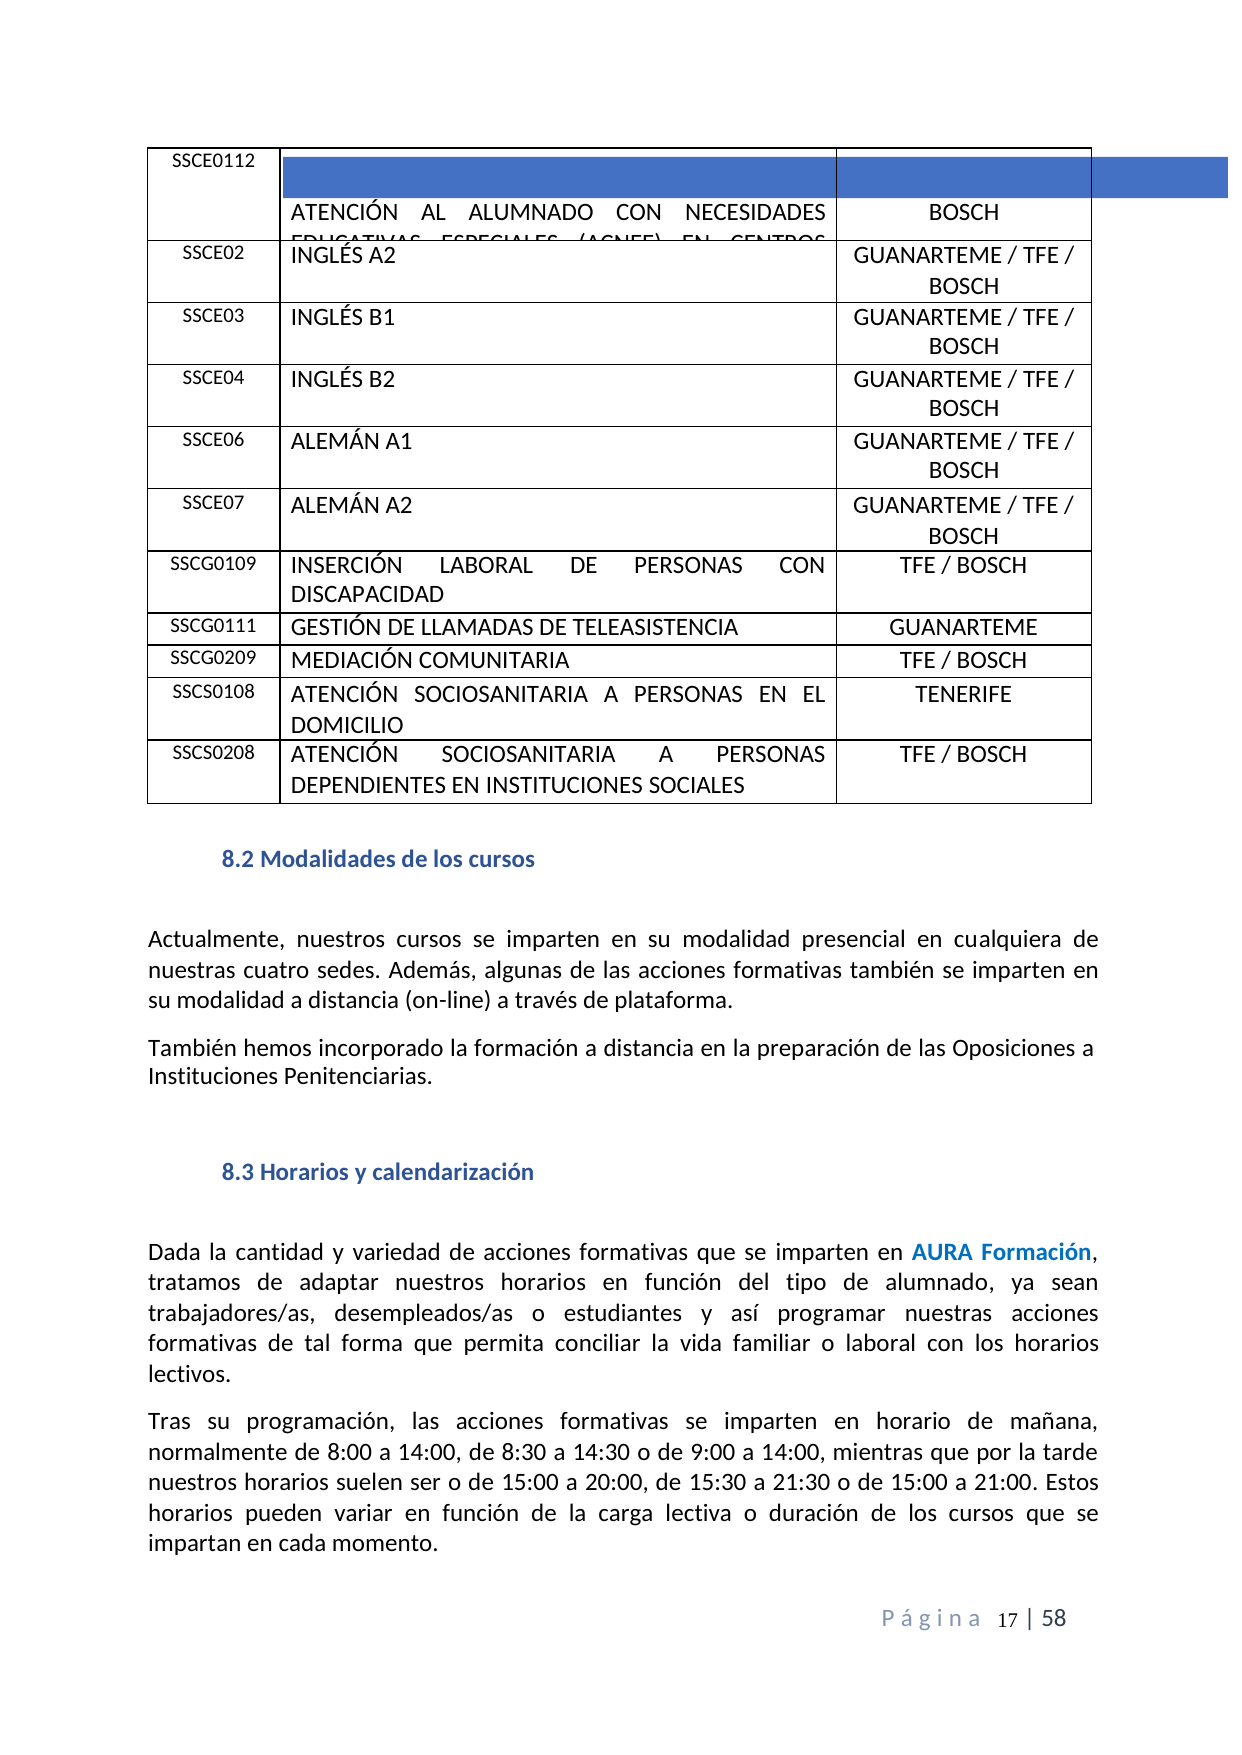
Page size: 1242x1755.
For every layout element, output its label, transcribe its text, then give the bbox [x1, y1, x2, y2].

table_cell ATENCIÓN SOCIOSANITARIA A PERSONAS DEPENDIENTES EN INSTITUCIONES SOCIALES [281, 741, 836, 802]
table_cell SSCE07 [148, 489, 279, 550]
table_cell GESTIÓN DE LLAMADAS DE TELEASISTENCIA [281, 614, 836, 644]
table_cell SSCG0209 [148, 646, 279, 677]
table_cell GUANARTEME / TFE / BOSCH [837, 241, 1091, 302]
text Instituciones Penitenciarias. [148, 1062, 437, 1092]
table_cell SSCE06 [148, 427, 279, 488]
table_cell INGLÉS A2 [281, 241, 836, 302]
table_cell INGLÉS B2 [281, 365, 836, 426]
table_cell GUANARTEME / TFE / BOSCH [837, 365, 1091, 426]
table_cell INGLÉS B1 [281, 303, 836, 364]
table_header SSCE0112 [148, 149, 279, 239]
table_cell SSCS0208 [148, 741, 279, 802]
text También hemos incorporado la formación a distancia en la preparación de las Oposiciones a [148, 1032, 1098, 1062]
table_cell TFE / BOSCH [837, 552, 1091, 612]
text Actualmente, nuestros cursos se imparten en su modalidad presencial en cualquiera de nuestras cuatro sedes. Además, algunas de las acciones formativas también se imparten en su modalidad a distancia (on-line) a través de plataforma. [148, 923, 1099, 1015]
table_cell TENERIFE [837, 678, 1091, 739]
table_cell GUANARTEME / TFE / BOSCH [837, 489, 1091, 550]
table_header ATENCIÓN AL ALUMNADO CON NECESIDADES EDUCATIVAS ESPECIALES (ACNEE) EN CENTROS EDUCATIVOS [281, 149, 836, 239]
table_cell SSCE02 [148, 241, 279, 302]
table_header [837, 149, 1091, 156]
table_cell SSCE03 [148, 303, 279, 364]
table_cell SSCG0111 [148, 614, 279, 644]
table_cell MEDIACIÓN COMUNITARIA [281, 646, 836, 677]
table_cell TFE / BOSCH [837, 646, 1091, 677]
text Tras su programación, las acciones formativas se imparten en horario de mañana, normalmente de 8:00 a 14:00, de 8:30 a 14:30 o de 9:00 a 14:00, mientras que por la tarde nuestros horarios suelen ser o de 15:00 a 20:00, de 15:30 a 21:30 o de 15:00 a 21:00. Estos horarios pueden variar en función de la carga lectiva o duración de los cursos que se impartan en cada momento. [148, 1406, 1099, 1558]
text 8.2 Modalidades de los cursos [222, 843, 1106, 874]
table_cell TFE / BOSCH [837, 741, 1091, 802]
table_cell SSCS0108 [148, 678, 279, 739]
table_cell SSCG0109 [148, 552, 279, 612]
table_cell GUANARTEME [837, 614, 1091, 644]
text 8.3 Horarios y calendarización [222, 1156, 1106, 1186]
table_cell ALEMÁN A2 [281, 489, 836, 550]
table_cell INSERCIÓN LABORAL DE PERSONAS CON DISCAPACIDAD [281, 552, 836, 612]
text Dada la cantidad y variedad de acciones formativas que se imparten en AURA Formación, tratamos de adaptar nuestros horarios en función del tipo de alumnado, ya sean trabajadores/as, desempleados/as o estudiantes y así programar nuestras acciones formativas de tal forma que permita conciliar la vida familiar o laboral con los horarios lectivos. [148, 1236, 1099, 1388]
table_cell ATENCIÓN SOCIOSANITARIA A PERSONAS EN EL DOMICILIO [281, 678, 836, 739]
table_cell SSCE04 [148, 365, 279, 426]
table_cell GUANARTEME / TFE / BOSCH [837, 303, 1091, 364]
table_cell ALEMÁN A1 [281, 427, 836, 488]
table_cell GUANARTEME / TFE / BOSCH [837, 427, 1091, 488]
table_header BOSCH [837, 199, 1091, 239]
